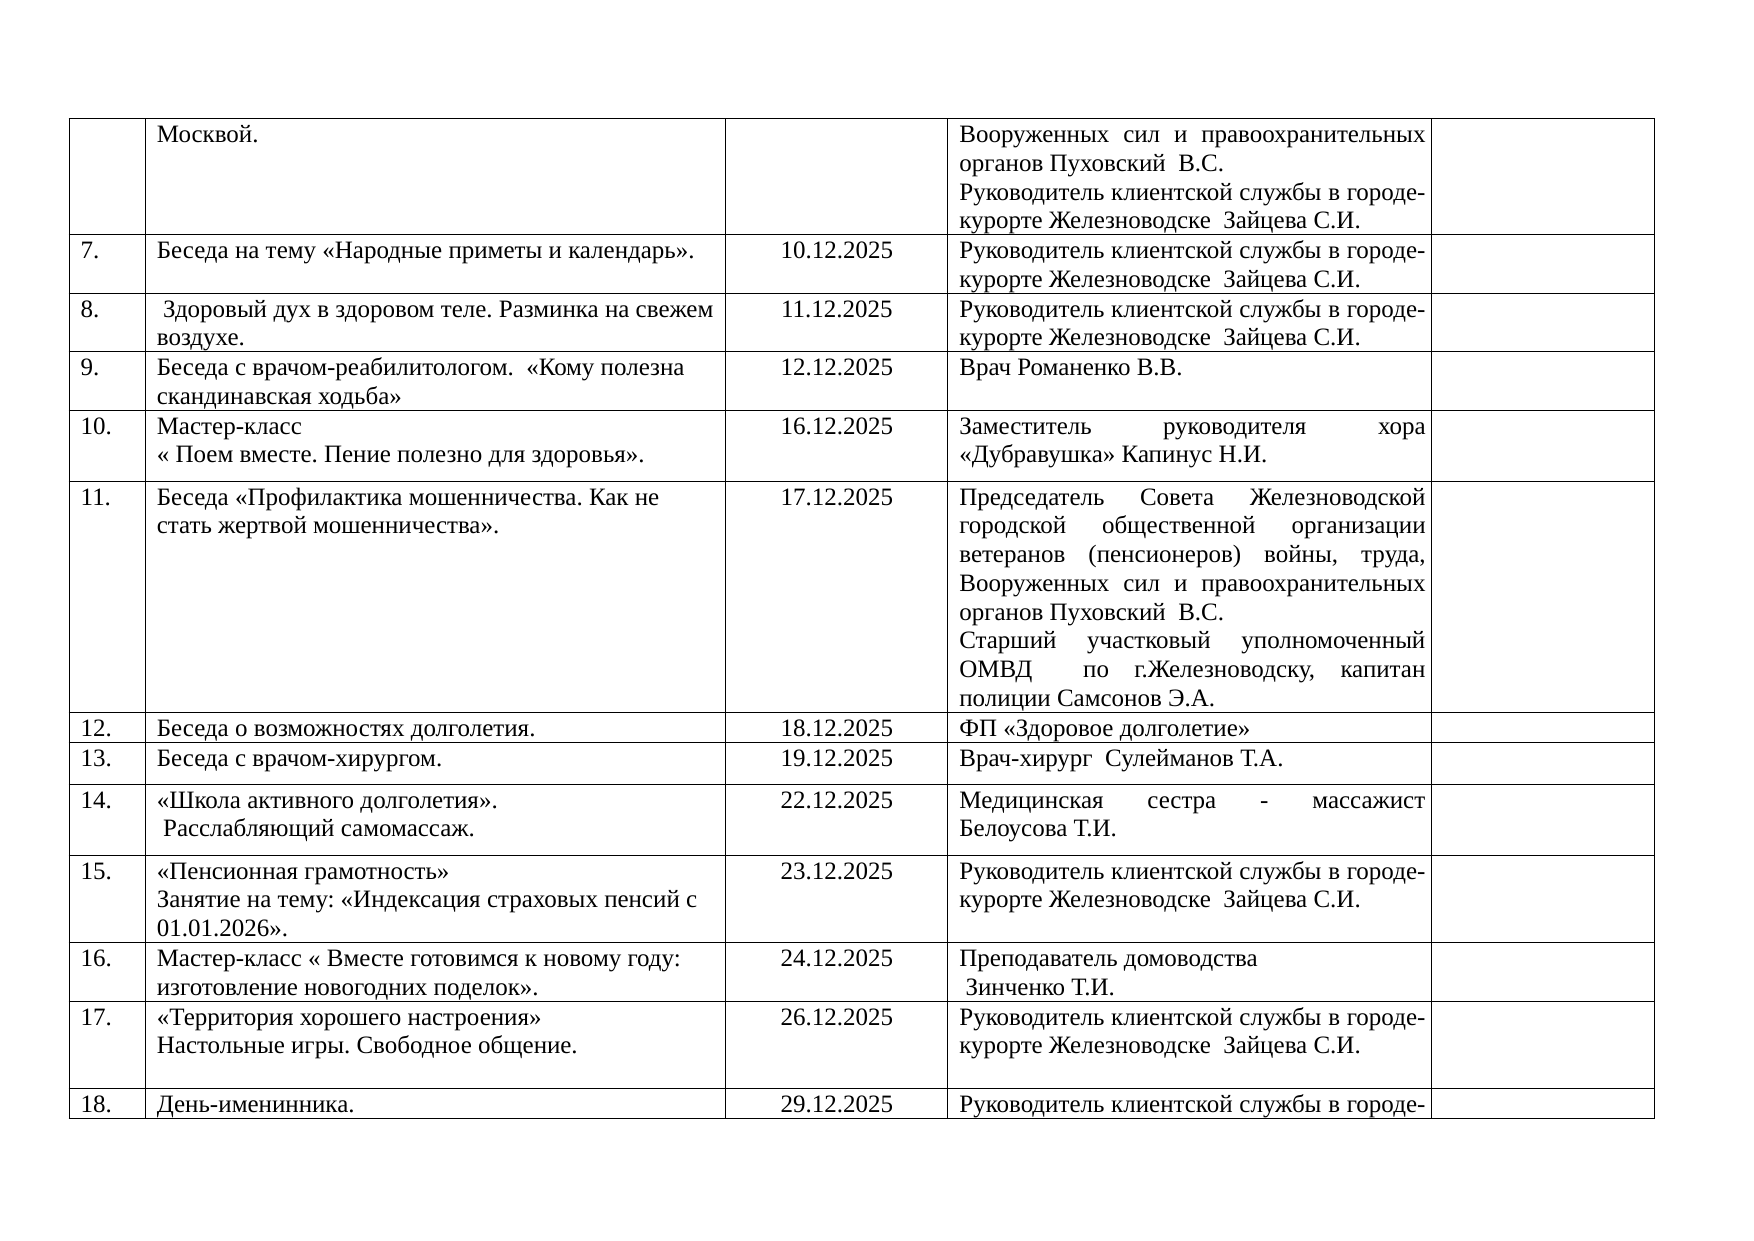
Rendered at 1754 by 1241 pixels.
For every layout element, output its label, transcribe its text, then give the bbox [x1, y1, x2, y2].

table_cell 8. [70, 294, 145, 351]
table_cell 18. [70, 1089, 145, 1118]
table_cell 9. [70, 352, 145, 410]
table_cell [1432, 785, 1654, 855]
table_cell 10.12.2025 [726, 235, 947, 293]
table_cell Руководитель клиентской службы в городе- [948, 1089, 1431, 1118]
table_cell 18.12.2025 [726, 713, 947, 742]
table_cell 19.12.2025 [726, 743, 947, 784]
table_cell 12.12.2025 [726, 352, 947, 410]
table_cell ФП «Здоровое долголетие» [948, 713, 1431, 742]
table_cell [1432, 713, 1654, 742]
table_cell Беседа «Профилактика мошенничества. Как не стать жертвой мошенничества». [146, 482, 725, 712]
table_cell 22.12.2025 [726, 785, 947, 855]
table_cell [726, 119, 947, 234]
table_cell 7. [70, 235, 145, 293]
table_cell Медицинская сестра - массажист Белоусова Т.И. [948, 785, 1431, 855]
table_cell Председатель Совета Железноводской городской общественной организации ветеранов (пенсионеров) войны, труда, Вооруженных сил и правоохранительных органов Пуховский В.С. Старший участковый уполномоченный ОМВД по г.Железноводску, капитан полиции Самсонов Э.А. [948, 482, 1431, 712]
table_cell Руководитель клиентской службы в городе-курорте Железноводске Зайцева С.И. [948, 294, 1431, 351]
table_cell [1432, 943, 1654, 1001]
table_cell [1432, 482, 1654, 712]
table_cell [1432, 119, 1654, 234]
table_cell Врач Романенко В.В. [948, 352, 1431, 410]
table_cell «Территория хорошего настроения» Настольные игры. Свободное общение. [146, 1002, 725, 1088]
table_cell [1432, 235, 1654, 293]
table_cell 26.12.2025 [726, 1002, 947, 1088]
table_cell [70, 119, 145, 234]
table_cell Здоровый дух в здоровом теле. Разминка на свежем воздухе. [146, 294, 725, 351]
table_cell 12. [70, 713, 145, 742]
table_cell 11. [70, 482, 145, 712]
table_cell 17. [70, 1002, 145, 1088]
table_cell 15. [70, 856, 145, 942]
table_cell День-именинника. [146, 1089, 725, 1118]
table_cell 29.12.2025 [726, 1089, 947, 1118]
table_cell Беседа на тему «Народные приметы и календарь». [146, 235, 725, 293]
table_cell [1432, 1002, 1654, 1088]
table_cell «Школа активного долголетия». Расслабляющий самомассаж. [146, 785, 725, 855]
table_cell Врач-хирург Сулейманов Т.А. [948, 743, 1431, 784]
table_cell Беседа с врачом-реабилитологом. «Кому полезна скандинавская ходьба» [146, 352, 725, 410]
table_cell Беседа с врачом-хирургом. [146, 743, 725, 784]
table_cell Руководитель клиентской службы в городе-курорте Железноводске Зайцева С.И. [948, 235, 1431, 293]
table_cell 10. [70, 411, 145, 481]
table_cell Преподаватель домоводства Зинченко Т.И. [948, 943, 1431, 1001]
table_cell [1432, 743, 1654, 784]
table_cell 17.12.2025 [726, 482, 947, 712]
table_cell [1432, 856, 1654, 942]
table_cell Руководитель клиентской службы в городе-курорте Железноводске Зайцева С.И. [948, 1002, 1431, 1088]
table_cell [1432, 294, 1654, 351]
table_cell Беседа о возможностях долголетия. [146, 713, 725, 742]
table_cell Руководитель клиентской службы в городе-курорте Железноводске Зайцева С.И. [948, 856, 1431, 942]
table_cell 24.12.2025 [726, 943, 947, 1001]
table_cell Мастер-класс « Вместе готовимся к новому году: изготовление новогодних поделок». [146, 943, 725, 1001]
table_cell 13. [70, 743, 145, 784]
table_cell 16. [70, 943, 145, 1001]
table_cell 14. [70, 785, 145, 855]
table_cell [1432, 1089, 1654, 1118]
table_cell 11.12.2025 [726, 294, 947, 351]
table_cell Мастер-класс « Поем вместе. Пение полезно для здоровья». [146, 411, 725, 481]
table_cell Вооруженных сил и правоохранительных органов Пуховский В.С. Руководитель клиентской службы в городе-курорте Железноводске Зайцева С.И. [948, 119, 1431, 234]
table_cell Москвой. [146, 119, 725, 234]
table_cell 16.12.2025 [726, 411, 947, 481]
table_cell [1432, 352, 1654, 410]
table_cell 23.12.2025 [726, 856, 947, 942]
table_cell «Пенсионная грамотность» Занятие на тему: «Индексация страховых пенсий с 01.01.2026». [146, 856, 725, 942]
table_cell [1432, 411, 1654, 481]
table_cell Заместитель руководителя хора «Дубравушка» Капинус Н.И. [948, 411, 1431, 481]
